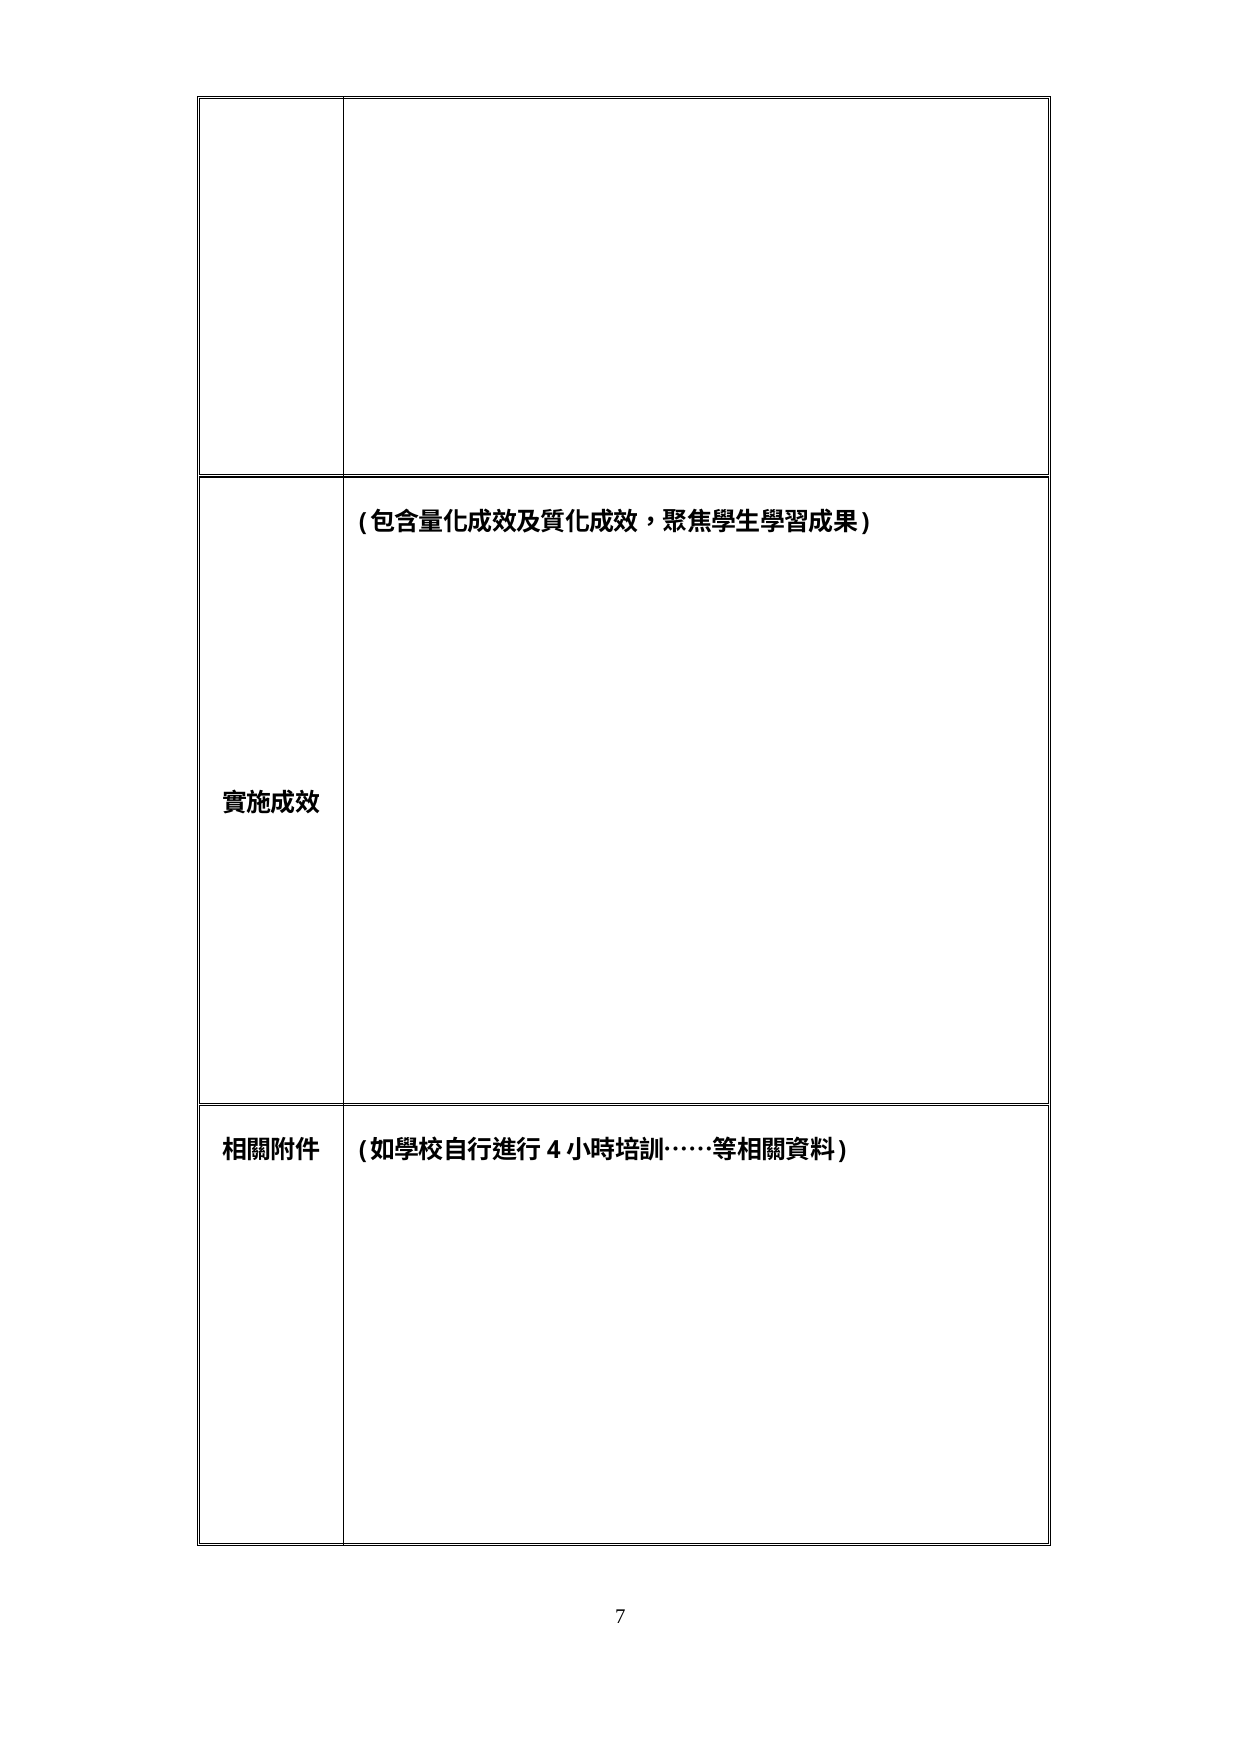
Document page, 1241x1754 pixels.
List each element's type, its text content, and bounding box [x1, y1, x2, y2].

table_cell (包含量化成效及質化成效，聚焦學生學習成果) [344, 478, 1048, 1102]
table_cell 相關附件 [200, 1106, 343, 1543]
table_cell 實施成效 [200, 478, 343, 1102]
table_cell [344, 99, 1048, 474]
table_cell (如學校自行進行4小時培訓……等相關資料) [344, 1106, 1048, 1543]
table_cell [200, 99, 343, 474]
